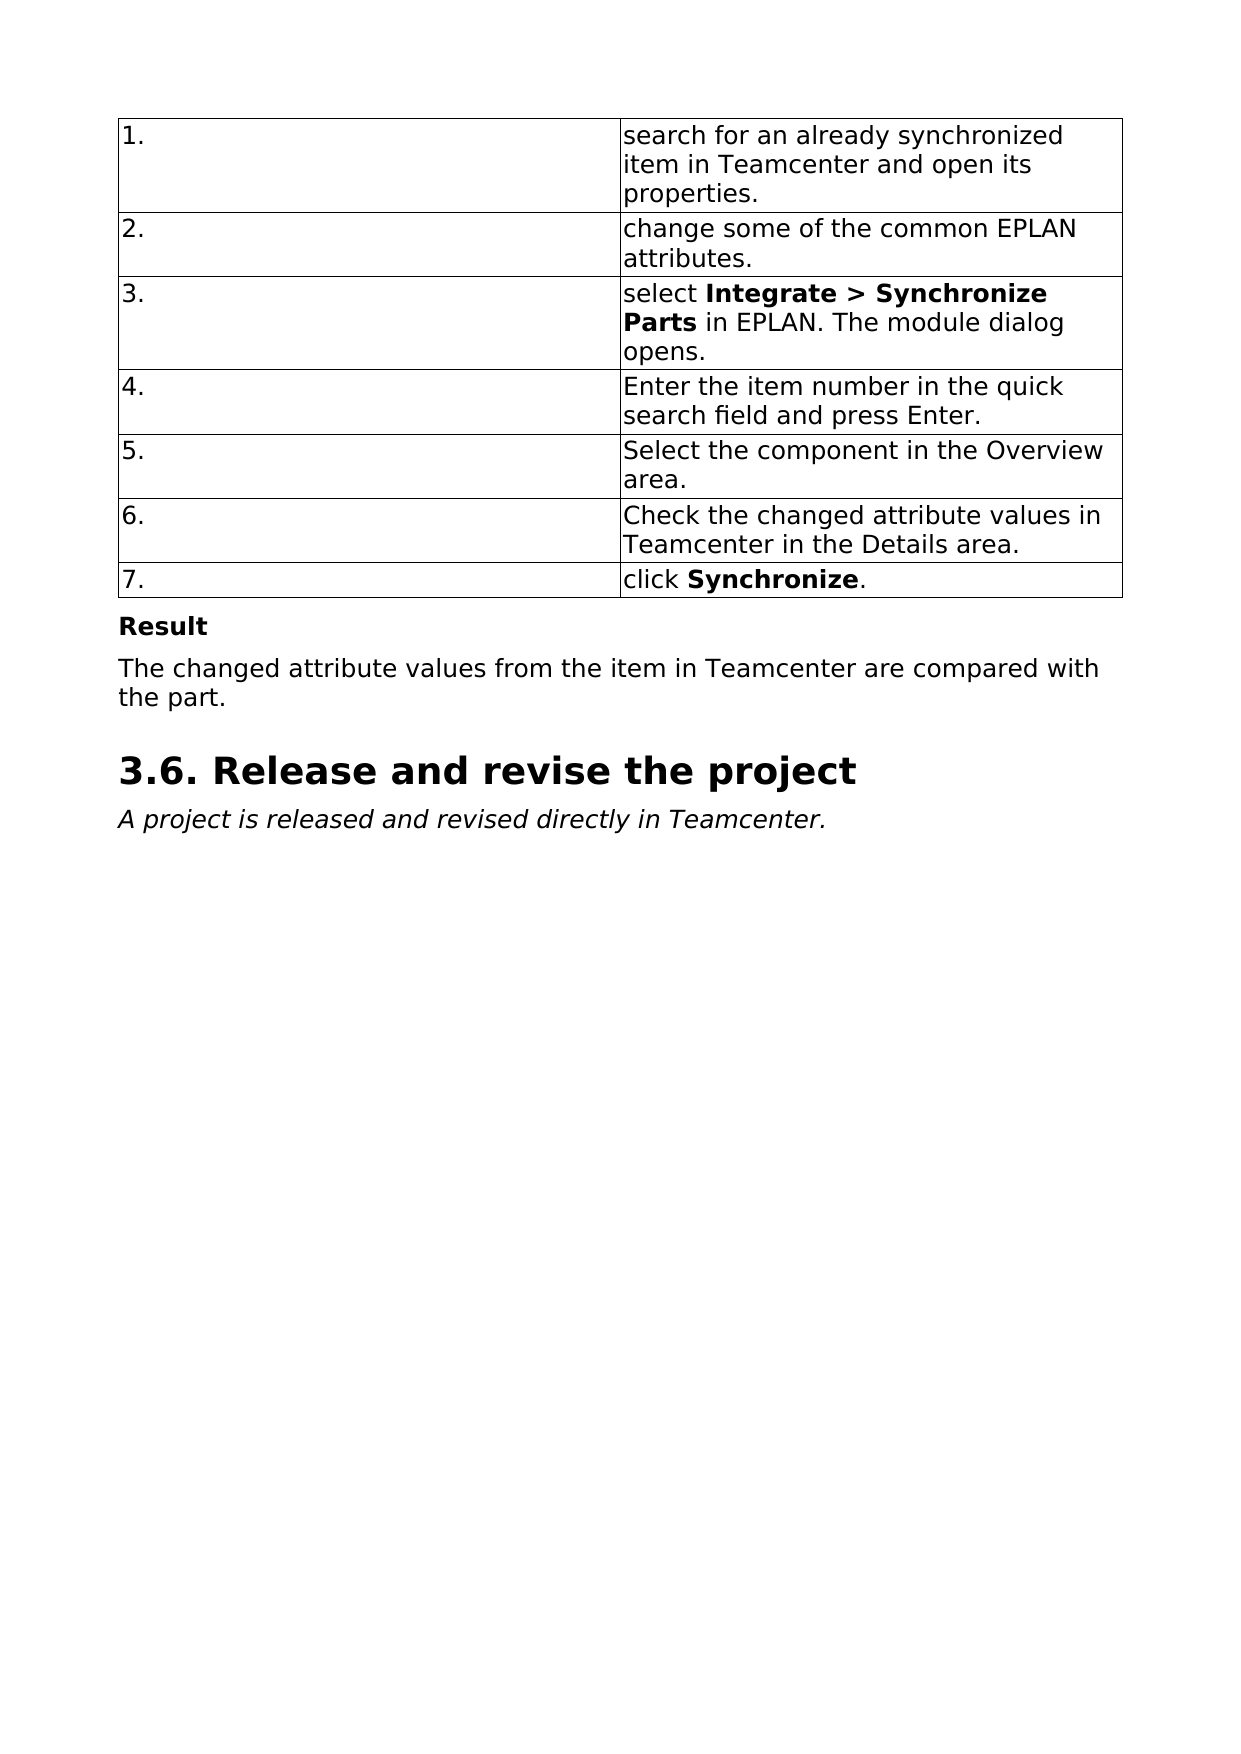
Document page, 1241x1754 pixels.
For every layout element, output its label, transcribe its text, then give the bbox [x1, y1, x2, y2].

table_header search for an already synchronized item in Teamcenter and open its properties. [621, 119, 1122, 212]
table_cell 7. [119, 563, 620, 597]
table_cell select Integrate > Synchronize Parts in EPLAN. The module dialog opens. [621, 277, 1122, 369]
table_cell Enter the item number in the quick search field and press Enter. [621, 370, 1122, 433]
table_cell click Synchronize. [621, 563, 1122, 597]
table_cell change some of the common EPLAN attributes. [621, 213, 1122, 276]
table_header 1. [119, 119, 620, 212]
table_cell 2. [119, 213, 620, 276]
table_cell 4. [119, 370, 620, 433]
subtitle 3.6. Release and revise the project [118, 749, 1122, 793]
text A project is released and revised directly in Teamcenter. [118, 806, 1122, 835]
table_cell 3. [119, 277, 620, 369]
table_cell 6. [119, 499, 620, 562]
text The changed attribute values from the item in Teamcenter are compared with the part. [118, 654, 1122, 712]
table_cell Select the component in the Overview area. [621, 435, 1122, 498]
table_cell Check the changed attribute values in Teamcenter in the Details area. [621, 499, 1122, 562]
text Result [118, 612, 1122, 641]
table_cell 5. [119, 435, 620, 498]
